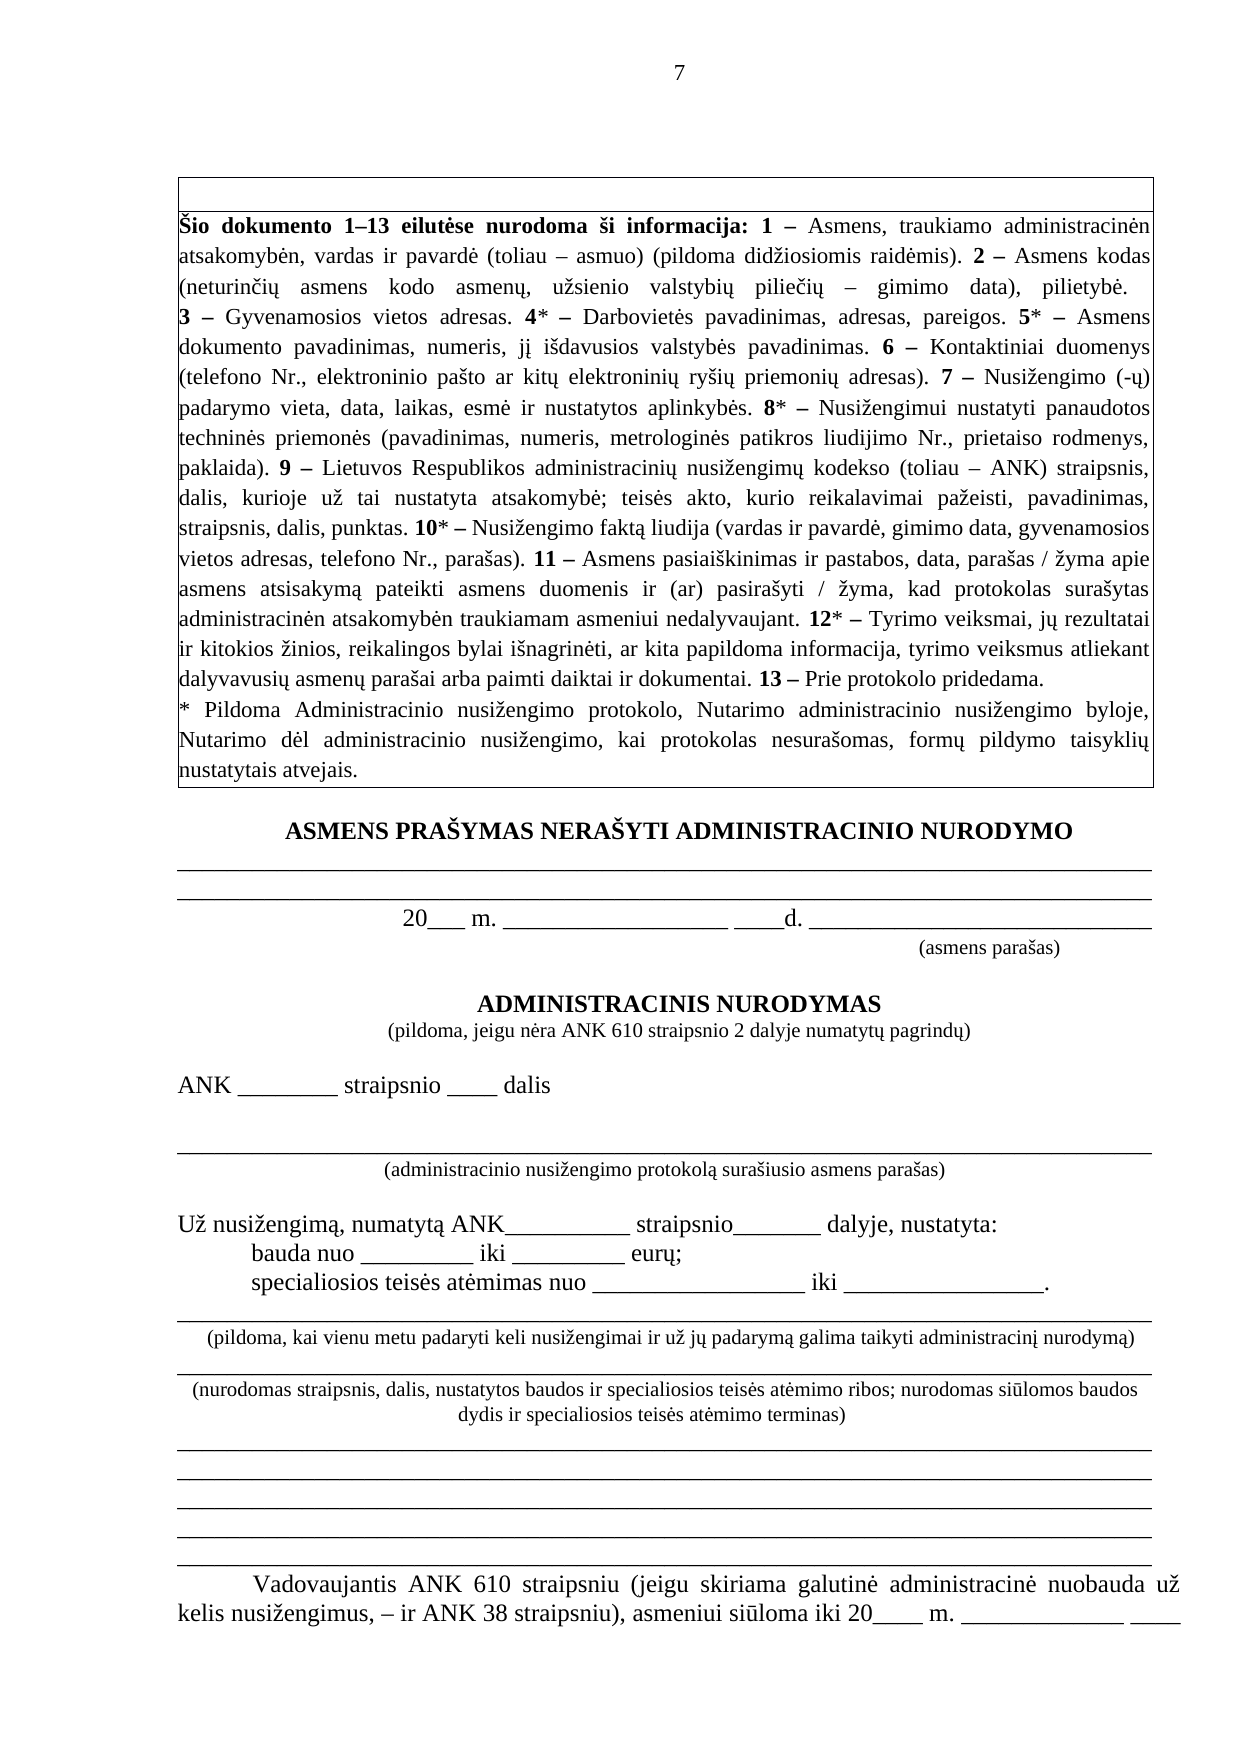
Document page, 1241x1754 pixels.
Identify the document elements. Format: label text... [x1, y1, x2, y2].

text ANK ________ straipsnio ____ dalis [177, 1071, 1181, 1099]
text (administracinio nusižengimo protokolą surašiusio asmens parašas) [177, 1157, 1181, 1181]
text (nurodomas straipsnis, dalis, nustatytos baudos ir specialiosios teisės atėmimo ribos; nurodomas siūlomos baudos [177, 1377, 1181, 1401]
text Už nusižengimą, numatytą ANK__________ straipsnio_______ dalyje, nustatyta: [177, 1209, 1181, 1238]
table_cell Šio dokumento 1–13 eilutėse nurodoma ši informacija: 1 – Asmens, traukiamo administracinėn atsakomybėn, vardas ir pavardė (toliau – asmuo) (pildoma didžiosiomis raidėmis). 2 – Asmens kodas (neturinčių asmens kodo asmenų, užsienio valstybių piliečių – gimimo data), pilietybė. 3 – Gyvenamosios vietos adresas. 4* – Darbovietės pavadinimas, adresas, pareigos. 5* – Asmens dokumento pavadinimas, numeris, jį išdavusios valstybės pavadinimas. 6 – Kontaktiniai duomenys (telefono Nr., elektroninio pašto ar kitų elektroninių ryšių priemonių adresas). 7 – Nusižengimo (-ų) padarymo vieta, data, laikas, esmė ir nustatytos aplinkybės. 8* – Nusižengimui nustatyti panaudotos techninės priemonės (pavadinimas, numeris, metrologinės patikros liudijimo Nr., prietaiso rodmenys, paklaida). 9 – Lietuvos Respublikos administracinių nusižengimų kodekso (toliau – ANK) straipsnis, dalis, kurioje už tai nustatyta atsakomybė; teisės akto, kurio reikalavimai pažeisti, pavadinimas, straipsnis, dalis, punktas. 10* – Nusižengimo faktą liudija (vardas ir pavardė, gimimo data, gyvenamosios vietos adresas, telefono Nr., parašas). 11 – Asmens pasiaiškinimas ir pastabos, data, parašas / žyma apie asmens atsisakymą pateikti asmens duomenis ir (ar) pasirašyti / žyma, kad protokolas surašytas administracinėn atsakomybėn traukiamam asmeniui nedalyvaujant. 12* – Tyrimo veiksmai, jų rezultatai ir kitokios žinios, reikalingos bylai išnagrinėti, ar kita papildoma informacija, tyrimo veiksmus atliekant dalyvavusių asmenų parašai arba paimti daiktai ir dokumentai. 13 – Prie protokolo pridedama. * Pildoma Administracinio nusižengimo protokolo, Nutarimo administracinio nusižengimo byloje, Nutarimo dėl administracinio nusižengimo, kai protokolas nesurašomas, formų pildymo taisyklių nustatytais atvejais. [179, 212, 1153, 787]
text Vadovaujantis ANK 610 straipsniu (jeigu skiriama galutinė administracinė nuobauda už kelis nusižengimus, – ir ANK 38 straipsniu), asmeniui siūloma iki 20____ m. _____________ ____ [177, 1569, 1181, 1627]
text ADMINISTRACINIS NURODYMAS [177, 989, 1181, 1018]
text bauda nuo _________ iki _________ eurų; [177, 1238, 1181, 1267]
text (pildoma, kai vienu metu padaryti keli nusižengimai ir už jų padarymą galima taikyti administracinį nurodymą) [177, 1324, 1181, 1349]
table_cell [179, 178, 1153, 211]
text specialiosios teisės atėmimas nuo _________________ iki ________________. [177, 1267, 1181, 1296]
text 20___ m. __________________ ____d. [402, 903, 1181, 931]
text (pildoma, jeigu nėra ANK 610 straipsnio 2 dalyje numatytų pagrindų) [177, 1018, 1181, 1042]
text dydis ir specialiosios teisės atėmimo terminas) [177, 1401, 1181, 1426]
text ASMENS PRAŠYMAS NERAŠYTI ADMINISTRACINIO NURODYMO [177, 816, 1181, 845]
text (asmens parašas) [177, 931, 1181, 960]
